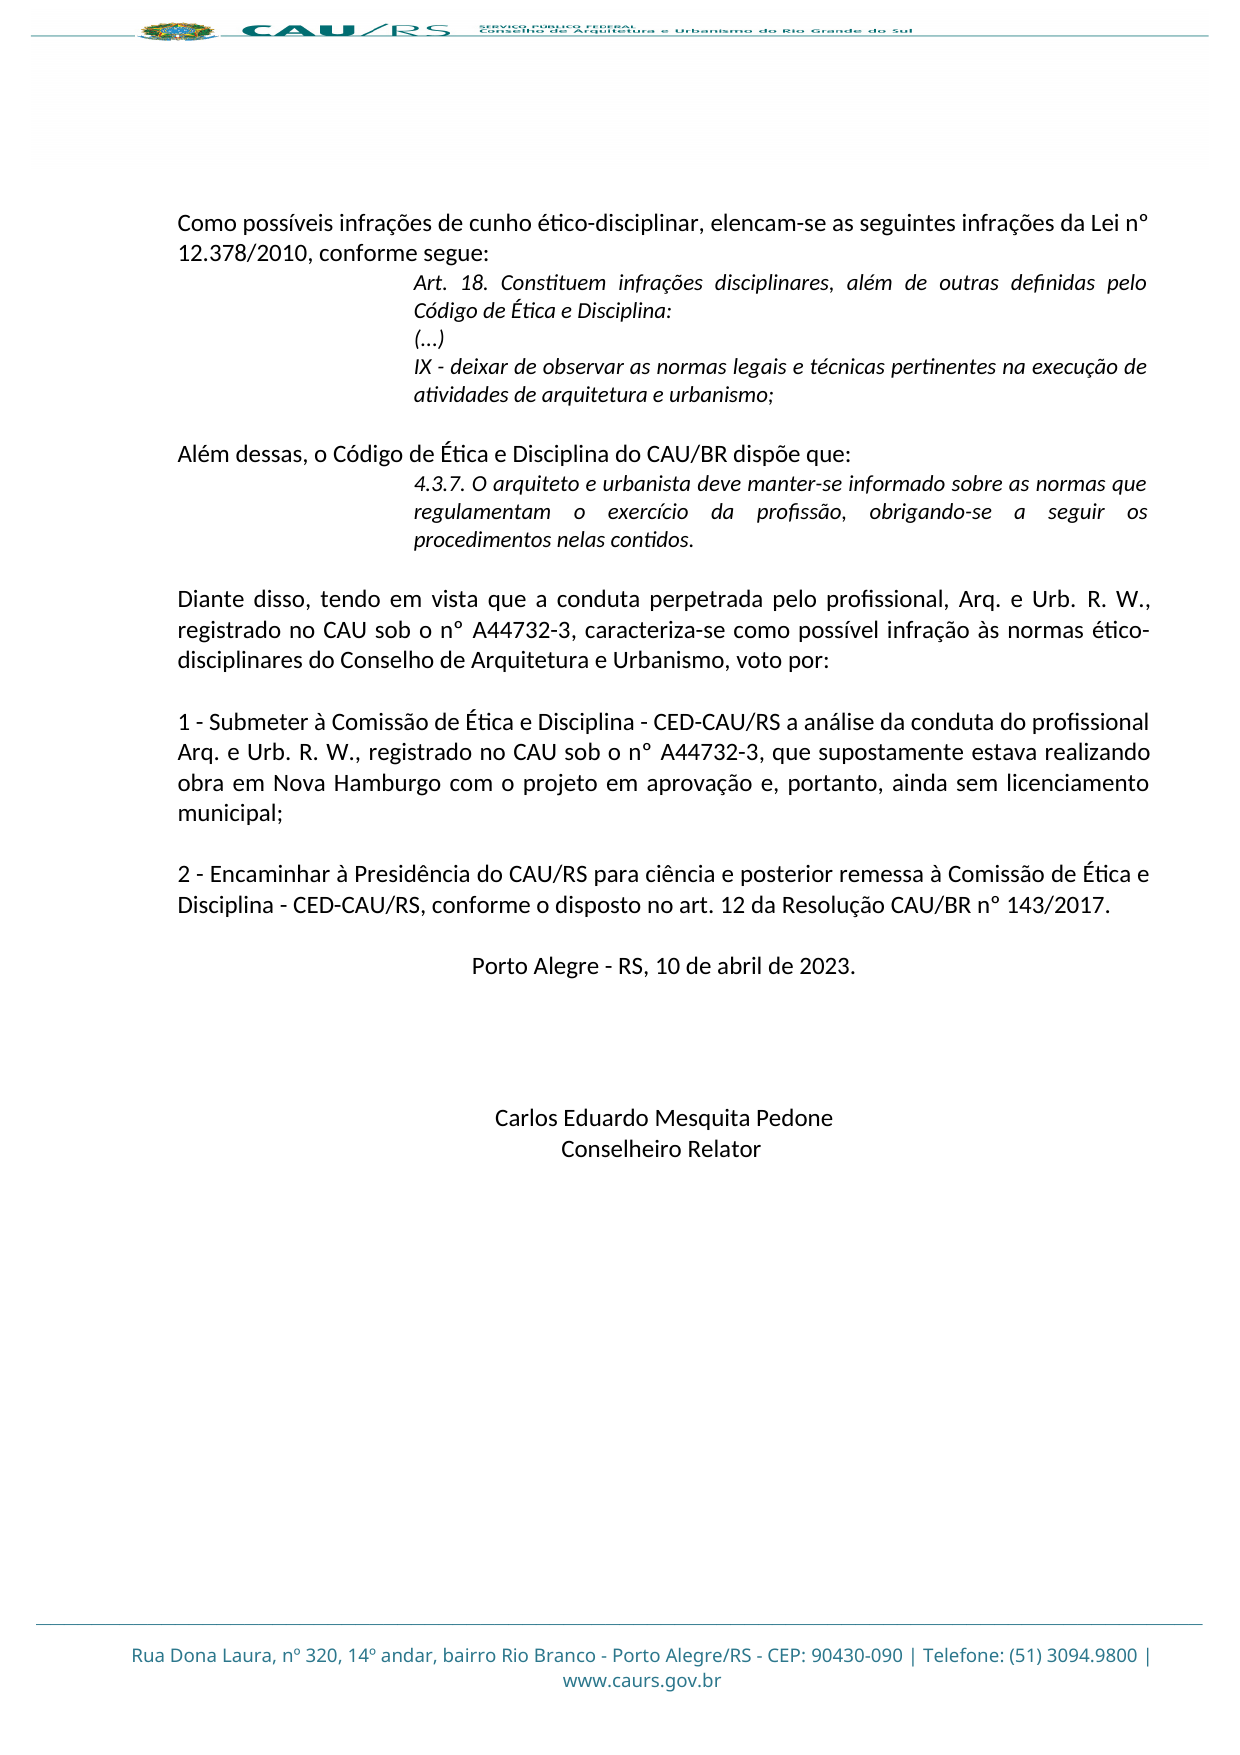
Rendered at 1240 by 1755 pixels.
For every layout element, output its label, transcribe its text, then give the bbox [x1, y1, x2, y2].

text Conselheiro Relator [177, 1133, 1151, 1163]
text Carlos Eduardo Mesquita Pedone [177, 1102, 1151, 1133]
text IX - deixar de observar as normas legais e técnicas pertinentes na execução de atividades de arquitetura e urbanismo; [413, 352, 1151, 408]
text 1 - Submeter à Comissão de Ética e Disciplina - CED-CAU/RS a análise da conduta do profissional Arq. e Urb. R. W., registrado no CAU sob o nº A44732-3, que supostamente estava realizando obra em Nova Hamburgo com o projeto em aprovação e, portanto, ainda sem licenciamento municipal; [177, 706, 1151, 828]
text Além dessas, o Código de Ética e Disciplina do CAU/BR dispõe que: [177, 438, 1151, 469]
text Porto Alegre - RS, 10 de abril de 2023. [177, 950, 1151, 980]
text Diante disso, tendo em vista que a conduta perpetrada pelo profissional, Arq. e Urb. R. W., registrado no CAU sob o nº A44732-3, caracteriza-se como possível infração às normas ético-disciplinares do Conselho de Arquitetura e Urbanismo, voto por: [177, 583, 1151, 675]
text Como possíveis infrações de cunho ético-disciplinar, elencam-se as seguintes infrações da Lei nº 12.378/2010, conforme segue: [177, 207, 1151, 268]
text (...) [413, 324, 1151, 352]
text Art. 18. Constituem infrações disciplinares, além de outras definidas pelo Código de Ética e Disciplina: [413, 268, 1151, 324]
text 4.3.7. O arquiteto e urbanista deve manter-se informado sobre as normas que regulamentam o exercício da profissão, obrigando-se a seguir os procedimentos nelas contidos. [413, 469, 1151, 553]
text 2 - Encaminhar à Presidência do CAU/RS para ciência e posterior remessa à Comissão de Ética e Disciplina - CED-CAU/RS, conforme o disposto no art. 12 da Resolução CAU/BR nº 143/2017. [177, 858, 1151, 919]
